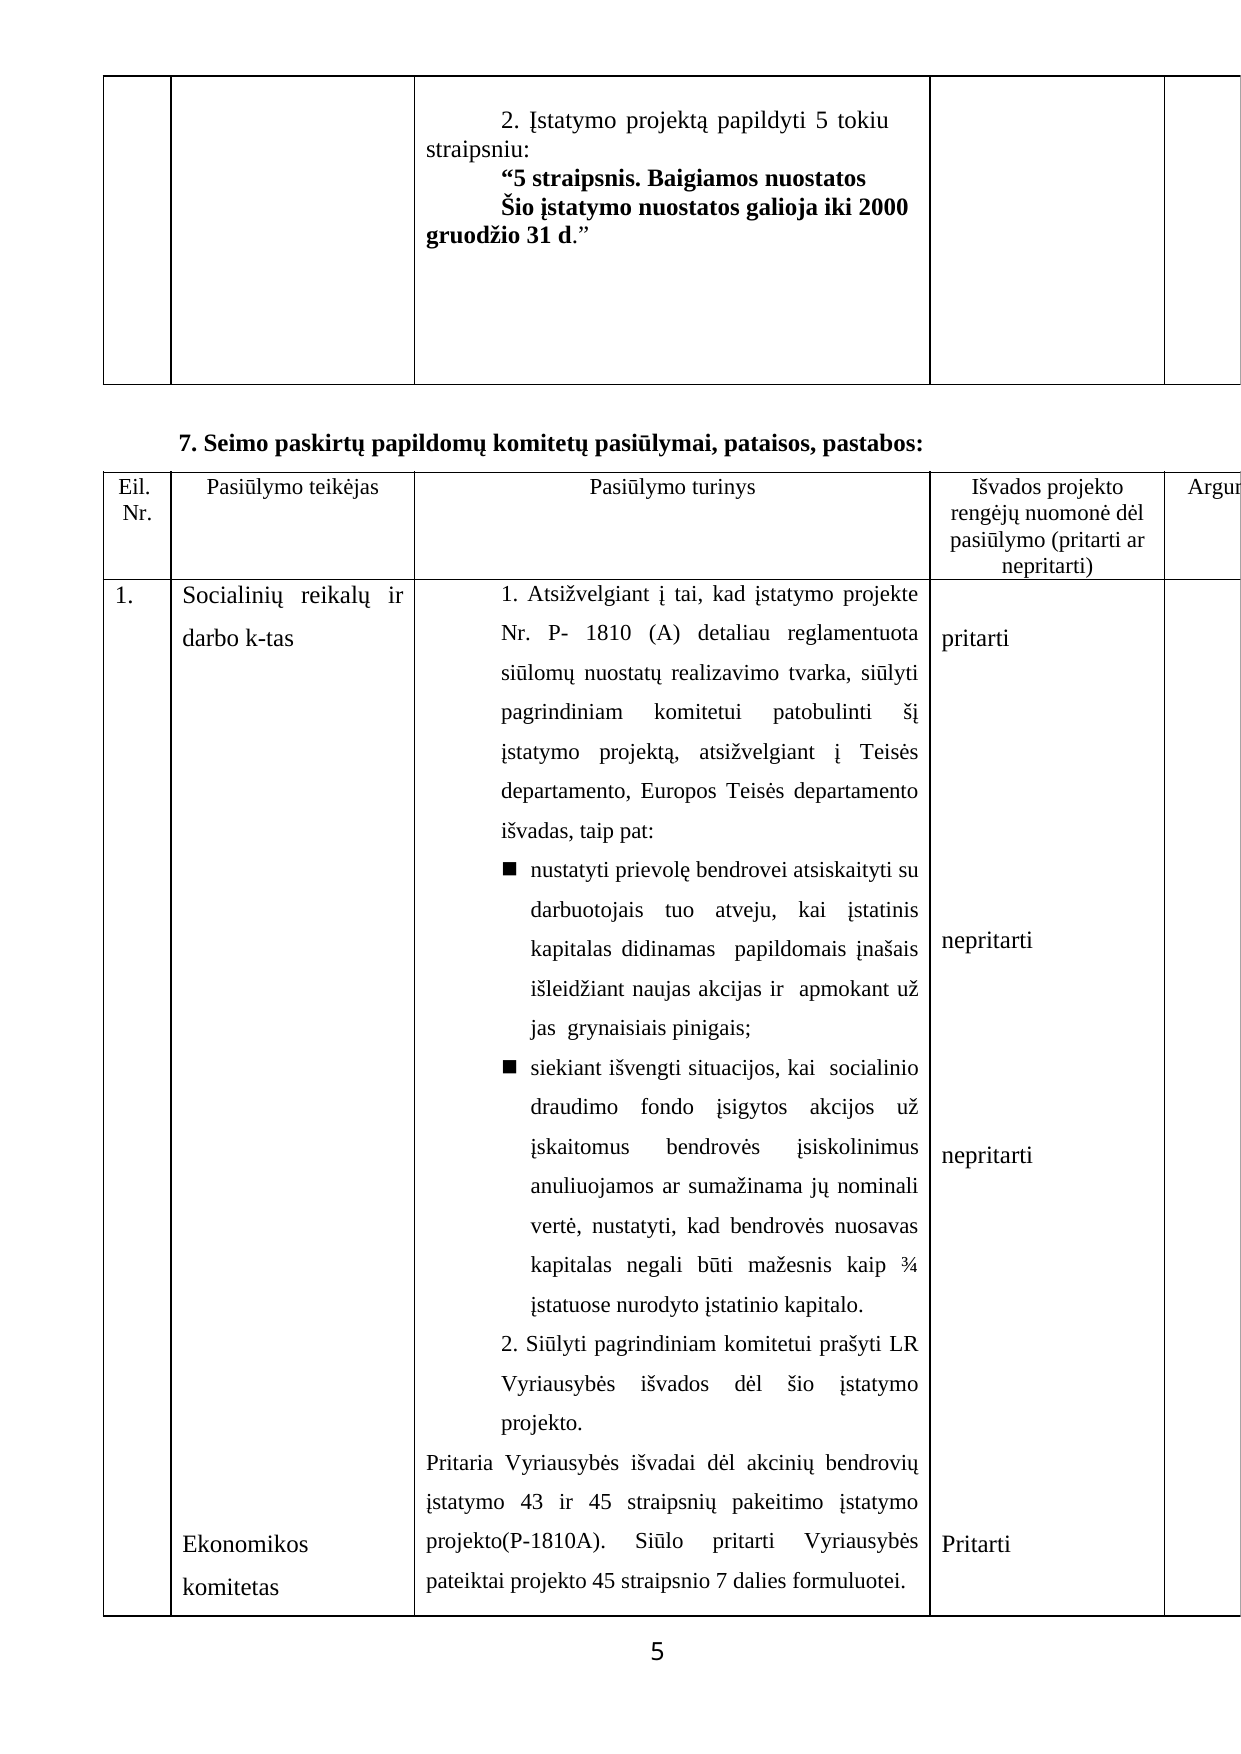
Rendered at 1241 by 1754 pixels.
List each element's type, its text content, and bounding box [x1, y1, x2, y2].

table_cell 1. [104, 580, 170, 1615]
table_cell [931, 77, 1164, 384]
table_header Išvados projekto rengėjų nuomonė dėl pasiūlymo (pritarti ar nepritarti) [931, 473, 1164, 578]
table_cell [1165, 77, 1240, 384]
table_header Argumentai, dėl kurių pasiūlymas nepriimtinas [1165, 473, 1240, 578]
table_header Pasiūlymo teikėjas [172, 473, 414, 578]
table_header Eil. Nr. [104, 473, 170, 578]
text 7. Seimo paskirtų papildomų komitetų pasiūlymai, pataisos, pastabos: [103, 428, 1212, 457]
table_cell Socialinių reikalų ir darbo k-tas Ekonomikos komitetas [172, 580, 414, 1615]
table_header Pasiūlymo turinys [415, 473, 929, 578]
table_cell [172, 77, 414, 384]
table_cell pritarti nepritarti nepritarti Pritarti [931, 580, 1164, 1615]
table_cell [1165, 580, 1240, 1615]
table_cell 2. Įstatymo projektą papildyti 5 tokiu straipsniu: “5 straipsnis. Baigiamos nuostatos Šio įstatymo nuostatos galioja iki 2000 gruodžio 31 d.” [415, 77, 929, 384]
table_cell 1. Atsižvelgiant į tai, kad įstatymo projekte Nr. P- 1810 (A) detaliau reglamentuota siūlomų nuostatų realizavimo tvarka, siūlyti pagrindiniam komitetui patobulinti šį įstatymo projektą, atsižvelgiant į Teisės departamento, Europos Teisės departamento išvadas, taip pat: nustatyti prievolę bendrovei atsiskaityti su darbuotojais tuo atveju, kai įstatinis kapitalas didinamas papildomais įnašais išleidžiant naujas akcijas ir apmokant už jas grynaisiais pinigais; siekiant išvengti situacijos, kai socialinio draudimo fondo įsigytos akcijos už įskaitomus bendrovės įsiskolinimus anuliuojamos ar sumažinama jų nominali vertė, nustatyti, kad bendrovės nuosavas kapitalas negali būti mažesnis kaip ¾ įstatuose nurodyto įstatinio kapitalo. 2. Siūlyti pagrindiniam komitetui prašyti LR Vyriausybės išvados dėl šio įstatymo projekto. Pritaria Vyriausybės išvadai dėl akcinių bendrovių įstatymo 43 ir 45 straipsnių pakeitimo įstatymo projekto(P-1810A). Siūlo pritarti Vyriausybės pateiktai projekto 45 straipsnio 7 dalies formuluotei. [415, 580, 929, 1615]
table_cell [104, 77, 170, 384]
